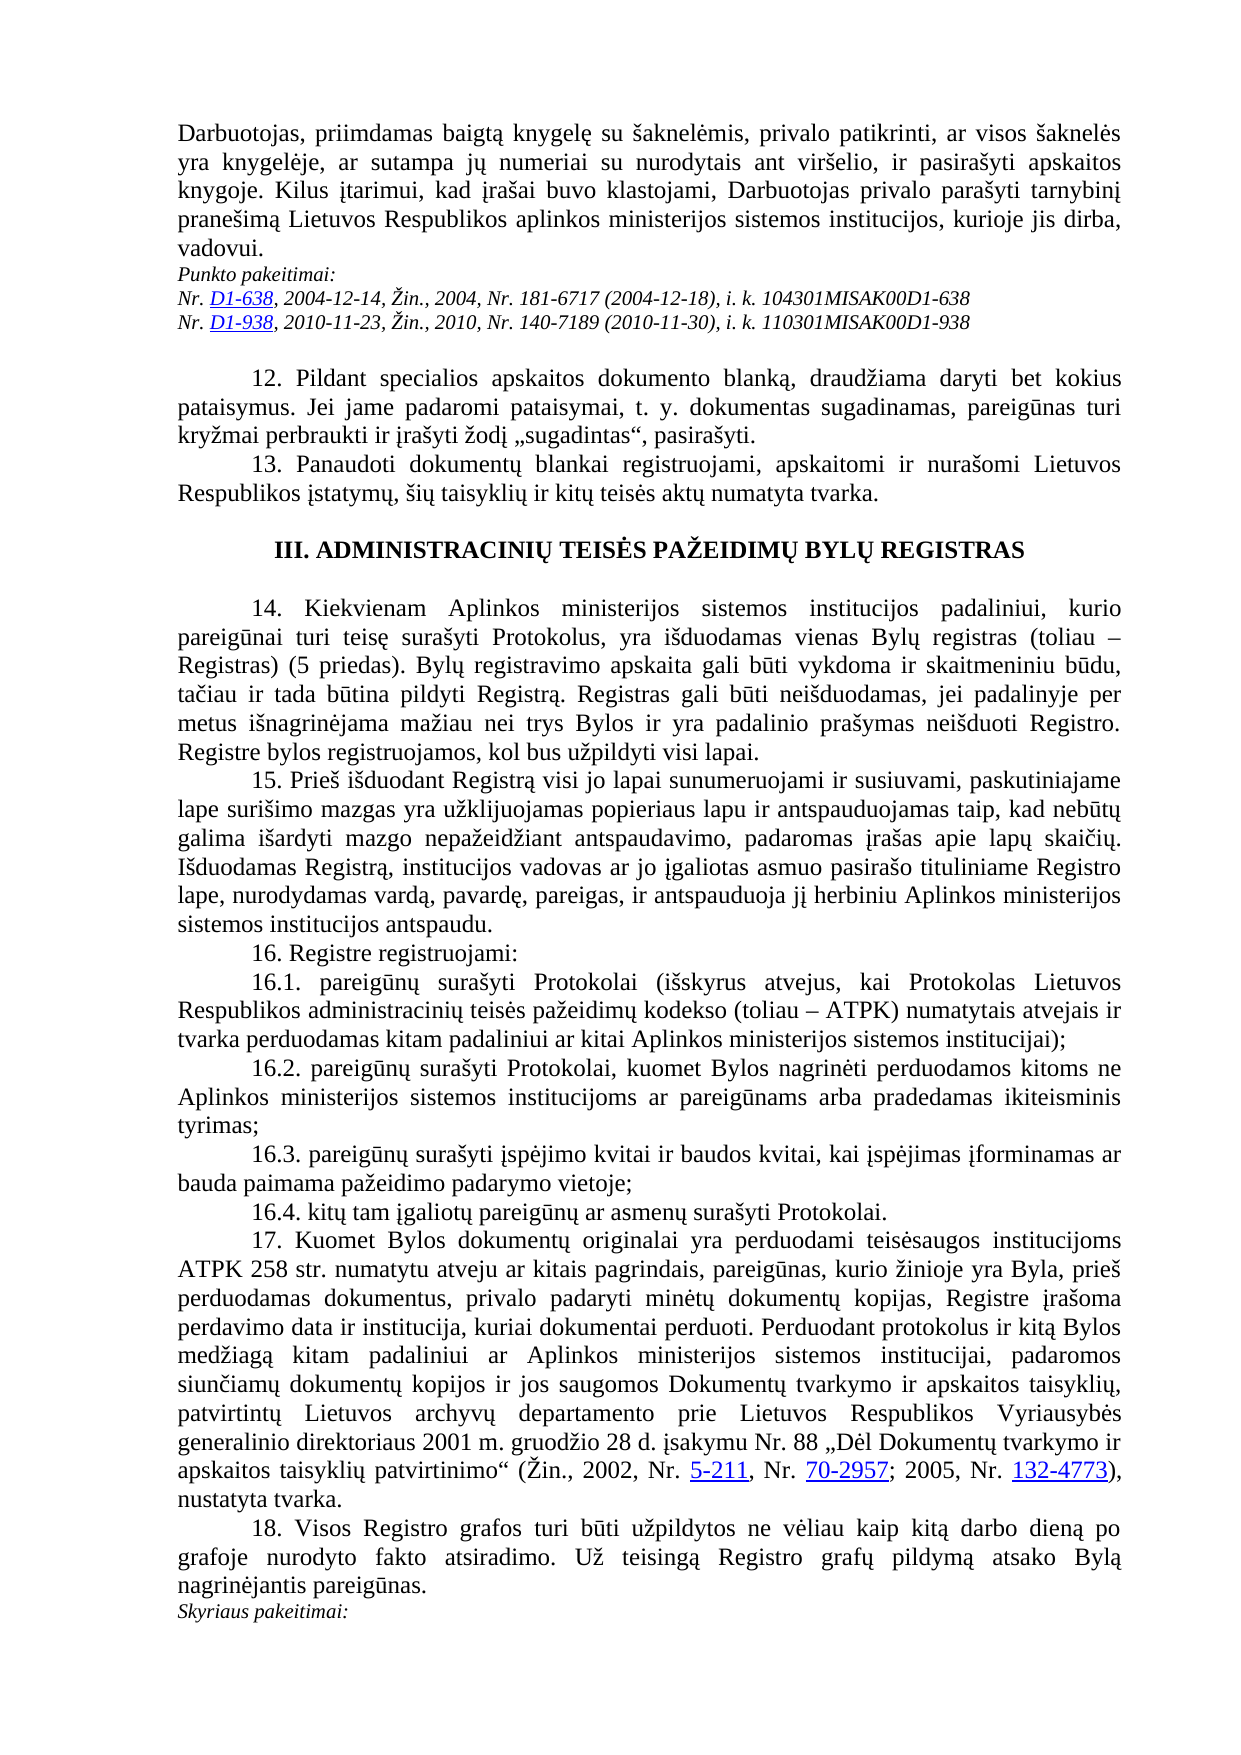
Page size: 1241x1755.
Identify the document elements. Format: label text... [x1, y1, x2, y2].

text 16.3. pareigūnų surašyti įspėjimo kvitai ir baudos kvitai, kai įspėjimas įforminamas ar bauda paimama pažeidimo padarymo vietoje; [177, 1139, 1122, 1197]
text 18. Visos Registro grafos turi būti užpildytos ne vėliau kaip kitą darbo dieną po grafoje nurodyto fakto atsiradimo. Už teisingą Registro grafų pildymą atsako Bylą nagrinėjantis pareigūnas. [177, 1513, 1122, 1599]
text 16.4. kitų tam įgaliotų pareigūnų ar asmenų surašyti Protokolai. [177, 1197, 1122, 1225]
text Nr. D1-938, 2010-11-23, Žin., 2010, Nr. 140-7189 (2010-11-30), i. k. 110301MISAK00D1-938 [177, 310, 1122, 334]
text 16. Registre registruojami: [177, 938, 1122, 967]
text Darbuotojas, priimdamas baigtą knygelę su šaknelėmis, privalo patikrinti, ar visos šaknelės yra knygelėje, ar sutampa jų numeriai su nurodytais ant viršelio, ir pasirašyti apskaitos knygoje. Kilus įtarimui, kad įrašai buvo klastojami, Darbuotojas privalo parašyti tarnybinį pranešimą Lietuvos Respublikos aplinkos ministerijos sistemos institucijos, kurioje jis dirba, vadovui. [177, 118, 1122, 262]
text Punkto pakeitimai: [177, 262, 1122, 286]
text III. ADMINISTRACINIŲ TEISĖS PAŽEIDIMŲ BYLŲ REGISTRAS [177, 535, 1122, 564]
text 17. Kuomet Bylos dokumentų originalai yra perduodami teisėsaugos institucijoms ATPK 258 str. numatytu atveju ar kitais pagrindais, pareigūnas, kurio žinioje yra Byla, prieš perduodamas dokumentus, privalo padaryti minėtų dokumentų kopijas, Registre įrašoma perdavimo data ir institucija, kuriai dokumentai perduoti. Perduodant protokolus ir kitą Bylos medžiagą kitam padaliniui ar Aplinkos ministerijos sistemos institucijai, padaromos siunčiamų dokumentų kopijos ir jos saugomos Dokumentų tvarkymo ir apskaitos taisyklių, patvirtintų Lietuvos archyvų departamento prie Lietuvos Respublikos Vyriausybės generalinio direktoriaus 2001 m. gruodžio 28 d. įsakymu Nr. 88 „Dėl Dokumentų tvarkymo ir apskaitos taisyklių patvirtinimo“ (Žin., 2002, Nr. 5-211, Nr. 70-2957; 2005, Nr. 132-4773), nustatyta tvarka. [177, 1225, 1122, 1513]
text 14. Kiekvienam Aplinkos ministerijos sistemos institucijos padaliniui, kurio pareigūnai turi teisę surašyti Protokolus, yra išduodamas vienas Bylų registras (toliau – Registras) (5 priedas). Bylų registravimo apskaita gali būti vykdoma ir skaitmeniniu būdu, tačiau ir tada būtina pildyti Registrą. Registras gali būti neišduodamas, jei padalinyje per metus išnagrinėjama mažiau nei trys Bylos ir yra padalinio prašymas neišduoti Registro. Registre bylos registruojamos, kol bus užpildyti visi lapai. [177, 593, 1122, 765]
text 15. Prieš išduodant Registrą visi jo lapai sunumeruojami ir susiuvami, paskutiniajame lape surišimo mazgas yra užklijuojamas popieriaus lapu ir antspauduojamas taip, kad nebūtų galima išardyti mazgo nepažeidžiant antspaudavimo, padaromas įrašas apie lapų skaičių. Išduodamas Registrą, institucijos vadovas ar jo įgaliotas asmuo pasirašo tituliniame Registro lape, nurodydamas vardą, pavardę, pareigas, ir antspauduoja jį herbiniu Aplinkos ministerijos sistemos institucijos antspaudu. [177, 765, 1122, 938]
text Nr. D1-638, 2004-12-14, Žin., 2004, Nr. 181-6717 (2004-12-18), i. k. 104301MISAK00D1-638 [177, 286, 1122, 310]
text Skyriaus pakeitimai: [177, 1599, 1122, 1623]
text 12. Pildant specialios apskaitos dokumento blanką, draudžiama daryti bet kokius pataisymus. Jei jame padaromi pataisymai, t. y. dokumentas sugadinamas, pareigūnas turi kryžmai perbraukti ir įrašyti žodį „sugadintas“, pasirašyti. [177, 363, 1122, 449]
text 16.2. pareigūnų surašyti Protokolai, kuomet Bylos nagrinėti perduodamos kitoms ne Aplinkos ministerijos sistemos institucijoms ar pareigūnams arba pradedamas ikiteisminis tyrimas; [177, 1053, 1122, 1139]
text 13. Panaudoti dokumentų blankai registruojami, apskaitomi ir nurašomi Lietuvos Respublikos įstatymų, šių taisyklių ir kitų teisės aktų numatyta tvarka. [177, 449, 1122, 507]
text 16.1. pareigūnų surašyti Protokolai (išskyrus atvejus, kai Protokolas Lietuvos Respublikos administracinių teisės pažeidimų kodekso (toliau – ATPK) numatytais atvejais ir tvarka perduodamas kitam padaliniui ar kitai Aplinkos ministerijos sistemos institucijai); [177, 967, 1122, 1053]
